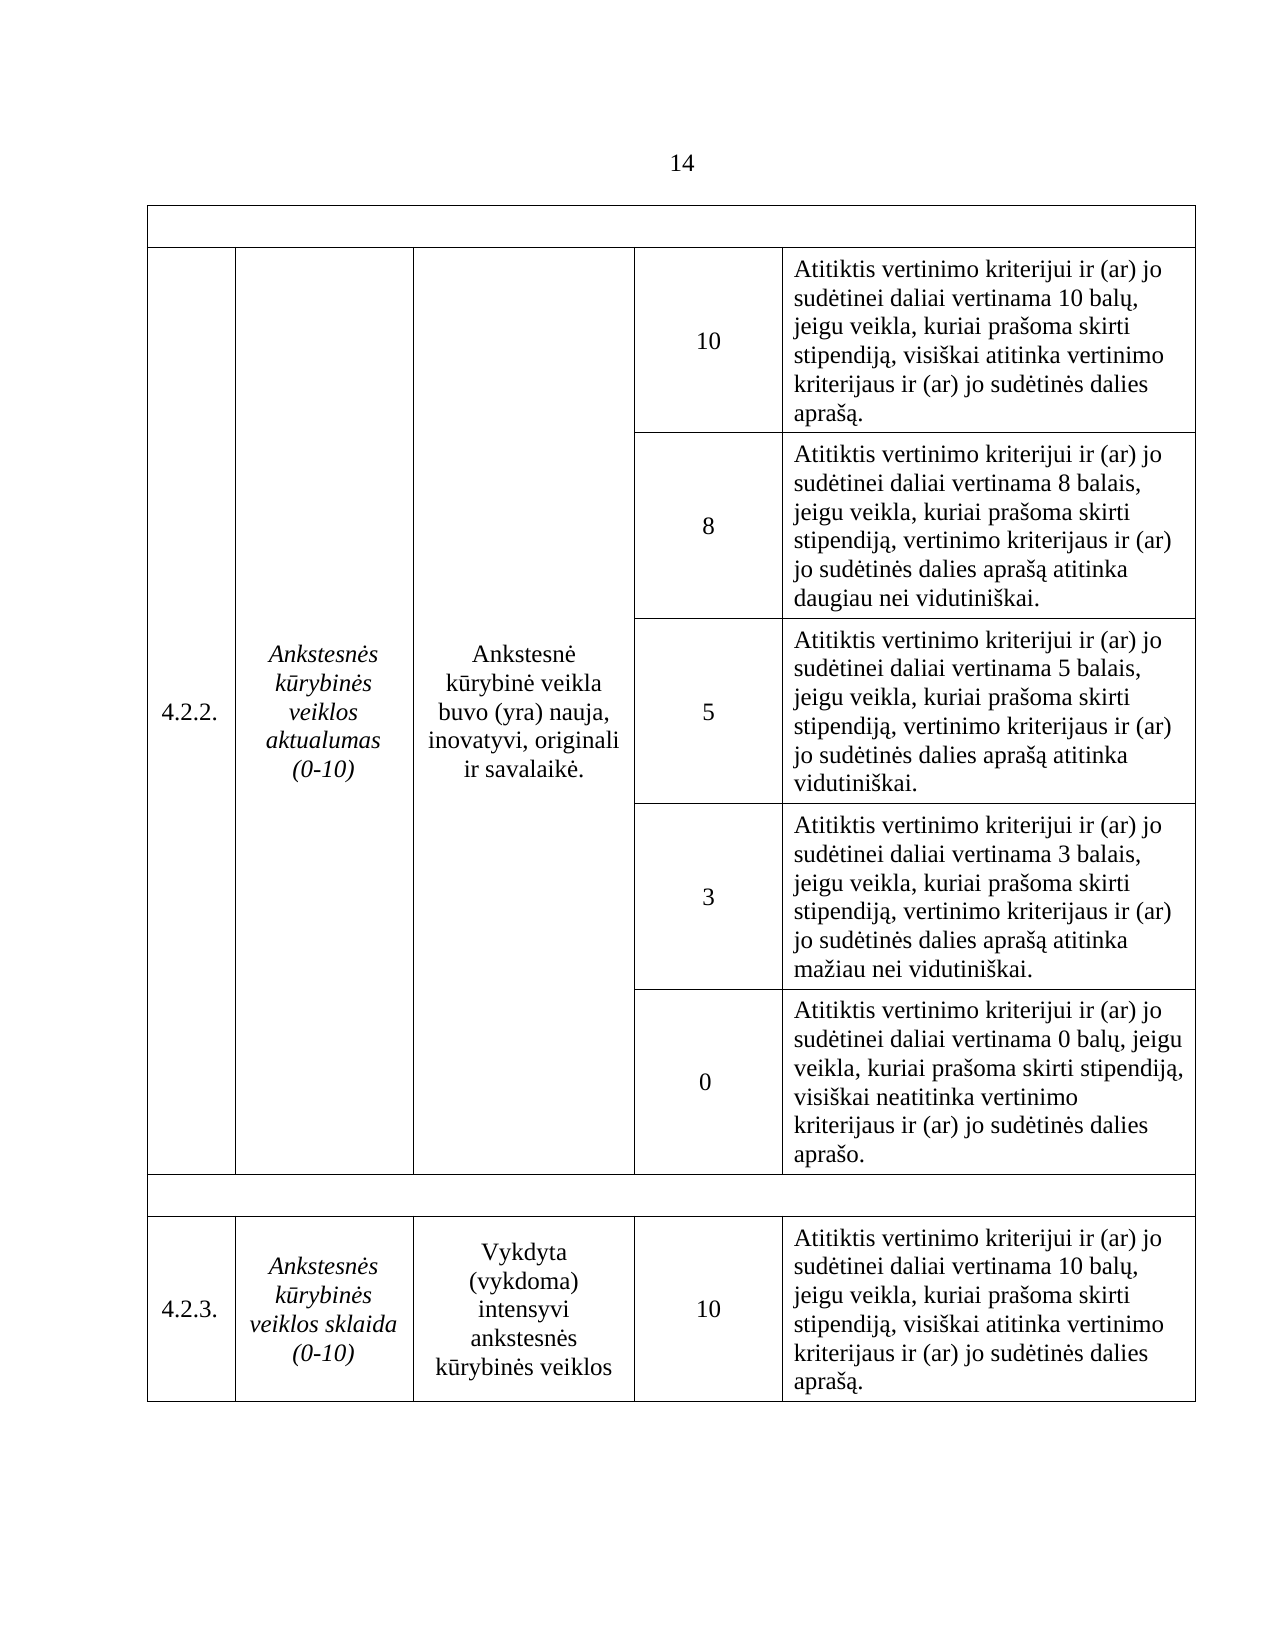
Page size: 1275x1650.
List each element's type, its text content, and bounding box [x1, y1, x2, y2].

table_cell 8 [635, 433, 782, 618]
table_cell 10 [635, 1217, 782, 1401]
table_cell 3 [635, 804, 782, 988]
table_cell Atitiktis vertinimo kriterijui ir (ar) jo sudėtinei daliai vertinama 0 balų, jeigu veikla, kuriai prašoma skirti stipendiją, visiškai neatitinka vertinimo kriterijaus ir (ar) jo sudėtinės dalies aprašo. [783, 990, 1195, 1174]
table_cell [148, 206, 1195, 247]
table_cell Vykdyta (vykdoma) intensyvi ankstesnės kūrybinės veiklos [414, 1217, 634, 1401]
table_cell 4.2.2. [148, 248, 235, 1174]
table_cell Atitiktis vertinimo kriterijui ir (ar) jo sudėtinei daliai vertinama 8 balais, jeigu veikla, kuriai prašoma skirti stipendiją, vertinimo kriterijaus ir (ar) jo sudėtinės dalies aprašą atitinka daugiau nei vidutiniškai. [783, 433, 1195, 618]
table_cell Atitiktis vertinimo kriterijui ir (ar) jo sudėtinei daliai vertinama 3 balais, jeigu veikla, kuriai prašoma skirti stipendiją, vertinimo kriterijaus ir (ar) jo sudėtinės dalies aprašą atitinka mažiau nei vidutiniškai. [783, 804, 1195, 988]
table_cell 4.2.3. [148, 1217, 235, 1401]
table_cell Ankstesnė kūrybinė veikla buvo (yra) nauja, inovatyvi, originali ir savalaikė. [414, 248, 634, 1174]
table_cell 0 [635, 990, 782, 1174]
table_cell [148, 1175, 1195, 1216]
table_cell Atitiktis vertinimo kriterijui ir (ar) jo sudėtinei daliai vertinama 5 balais, jeigu veikla, kuriai prašoma skirti stipendiją, vertinimo kriterijaus ir (ar) jo sudėtinės dalies aprašą atitinka vidutiniškai. [783, 619, 1195, 803]
table_cell Atitiktis vertinimo kriterijui ir (ar) jo sudėtinei daliai vertinama 10 balų, jeigu veikla, kuriai prašoma skirti stipendiją, visiškai atitinka vertinimo kriterijaus ir (ar) jo sudėtinės dalies aprašą. [783, 248, 1195, 432]
table_cell 5 [635, 619, 782, 803]
table_cell Atitiktis vertinimo kriterijui ir (ar) jo sudėtinei daliai vertinama 10 balų, jeigu veikla, kuriai prašoma skirti stipendiją, visiškai atitinka vertinimo kriterijaus ir (ar) jo sudėtinės dalies aprašą. [783, 1217, 1195, 1401]
table_cell 10 [635, 248, 782, 432]
table_cell Ankstesnės kūrybinės veiklos sklaida (0-10) [236, 1217, 413, 1401]
table_cell Ankstesnės kūrybinės veiklos aktualumas (0-10) [236, 248, 413, 1174]
